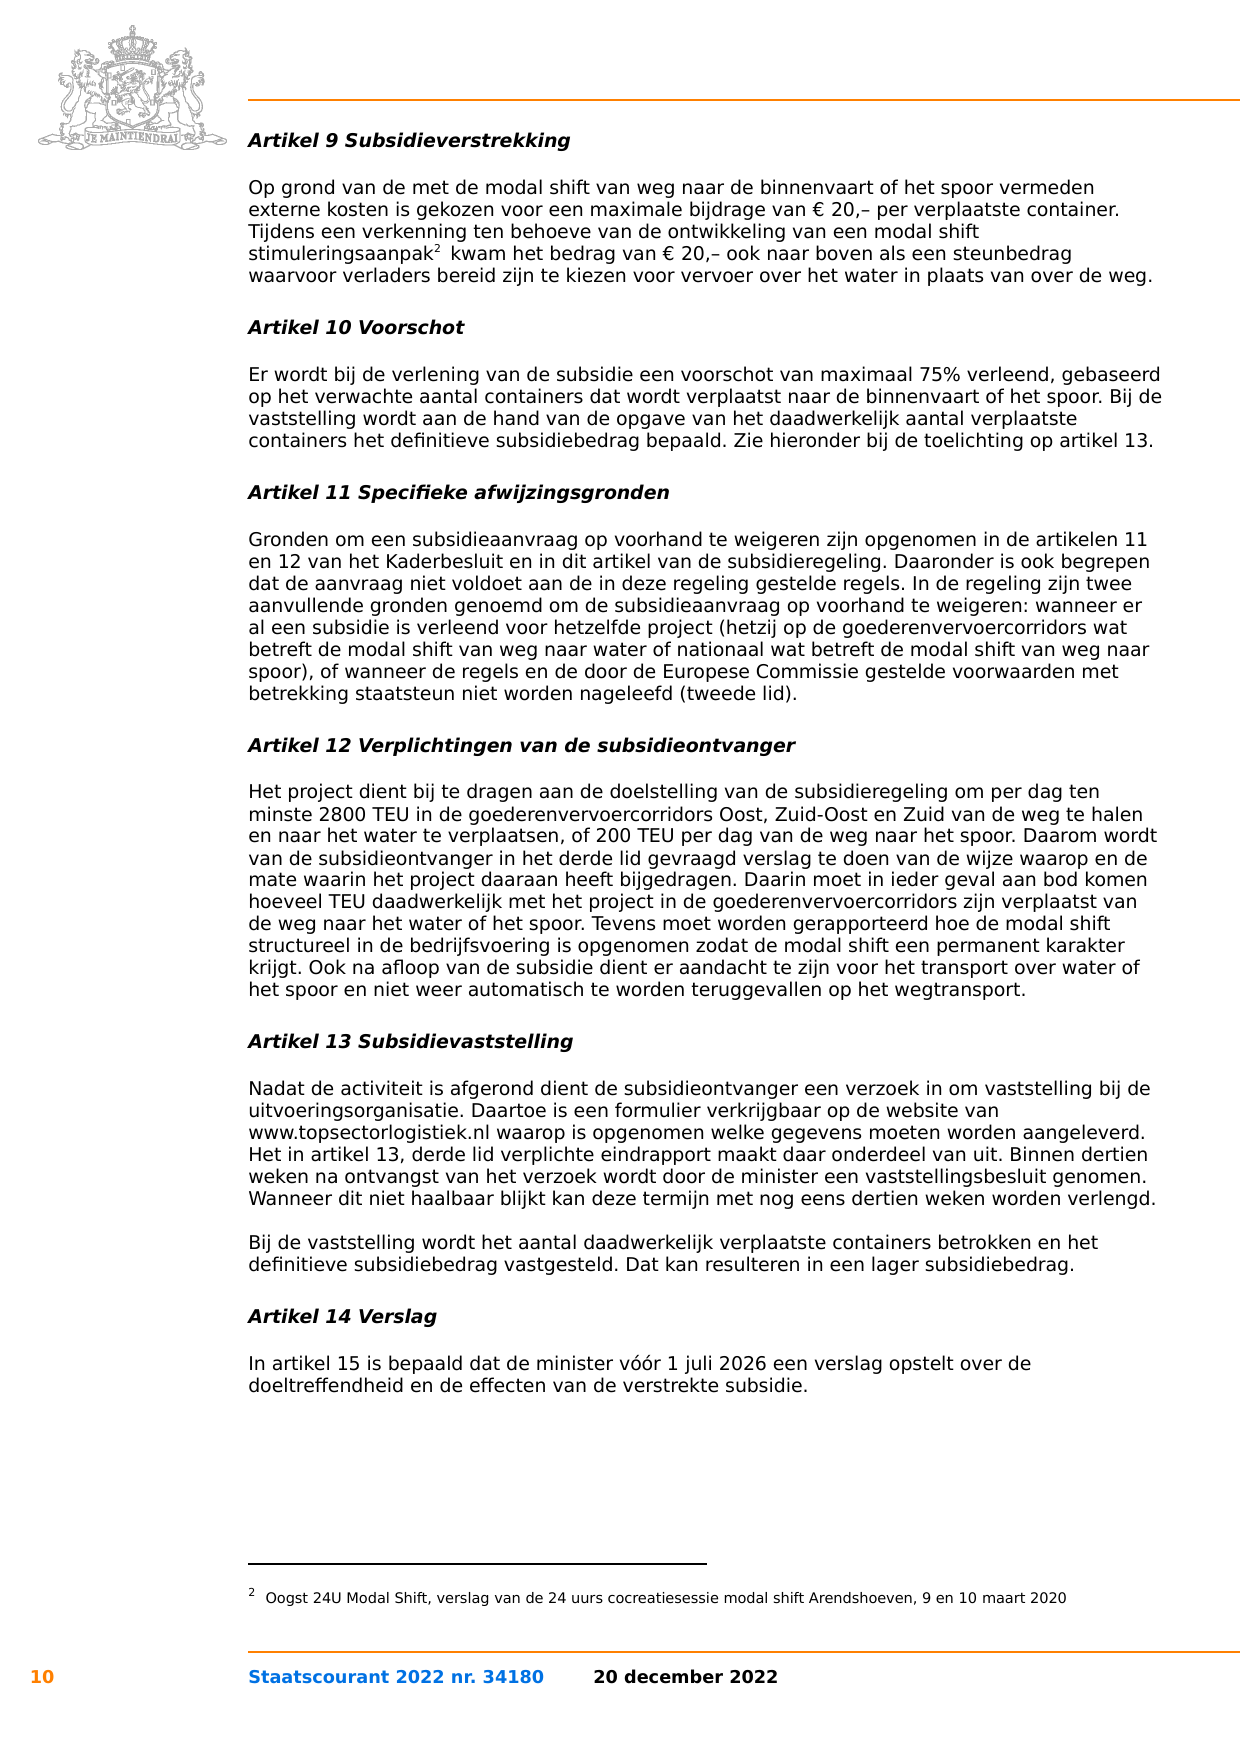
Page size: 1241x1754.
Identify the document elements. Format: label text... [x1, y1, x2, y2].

text Bij de vaststelling wordt het aantal daadwerkelijk verplaatste containers betrokken en het definitieve subsidiebedrag vastgesteld. Dat kan resulteren in een lager subsidiebedrag. [248, 1232, 1163, 1276]
text Oogst 24U Modal Shift, verslag van de 24 uurs cocreatiesessie modal shift Arendshoeven, 9 en 10 maart 2020 [248, 1586, 1163, 1608]
subtitle Artikel 9 Subsidieverstrekking [248, 130, 1163, 152]
subtitle Artikel 10 Voorschot [248, 317, 1163, 339]
subtitle Artikel 12 Verplichtingen van de subsidieontvanger [248, 734, 1163, 756]
text In artikel 15 is bepaald dat de minister vóór 1 juli 2026 een verslag opstelt over de doeltreffendheid en de effecten van de verstrekte subsidie. [248, 1353, 1163, 1397]
subtitle Artikel 11 Specifieke afwijzingsgronden [248, 482, 1163, 504]
text Nadat de activiteit is afgerond dient de subsidieontvanger een verzoek in om vaststelling bij de uitvoeringsorganisatie. Daartoe is een formulier verkrijgbaar op de website van www.topsectorlogistiek.nl waarop is opgenomen welke gegevens moeten worden aangeleverd. Het in artikel 13, derde lid verplichte eindrapport maakt daar onderdeel van uit. Binnen dertien weken na ontvangst van het verzoek wordt door de minister een vaststellingsbesluit genomen. Wanneer dit niet haalbaar blijkt kan deze termijn met nog eens dertien weken worden verlengd. [248, 1078, 1163, 1210]
text Het project dient bij te dragen aan de doelstelling van de subsidieregeling om per dag ten minste 2800 TEU in de goederenvervoercorridors Oost, Zuid-Oost en Zuid van de weg te halen en naar het water te verplaatsen, of 200 TEU per dag van de weg naar het spoor. Daarom wordt van de subsidieontvanger in het derde lid gevraagd verslag te doen van de wijze waarop en de mate waarin het project daaraan heeft bijgedragen. Daarin moet in ieder geval aan bod komen hoeveel TEU daadwerkelijk met het project in de goederenvervoercorridors zijn verplaatst van de weg naar het water of het spoor. Tevens moet worden gerapporteerd hoe de modal shift structureel in de bedrijfsvoering is opgenomen zodat de modal shift een permanent karakter krijgt. Ook na afloop van de subsidie dient er aandacht te zijn voor het transport over water of het spoor en niet weer automatisch te worden teruggevallen op het wegtransport. [248, 781, 1163, 1001]
picture [38, 25, 227, 150]
text Gronden om een subsidieaanvraag op voorhand te weigeren zijn opgenomen in de artikelen 11 en 12 van het Kaderbesluit en in dit artikel van de subsidieregeling. Daaronder is ook begrepen dat de aanvraag niet voldoet aan de in deze regeling gestelde regels. In de regeling zijn twee aanvullende gronden genoemd om de subsidieaanvraag op voorhand te weigeren: wanneer er al een subsidie is verleend voor hetzelfde project (hetzij op de goederenvervoercorridors wat betreft de modal shift van weg naar water of nationaal wat betreft de modal shift van weg naar spoor), of wanneer de regels en de door de Europese Commissie gestelde voorwaarden met betrekking staatsteun niet worden nageleefd (tweede lid). [248, 529, 1163, 704]
text Er wordt bij de verlening van de subsidie een voorschot van maximaal 75% verleend, gebaseerd op het verwachte aantal containers dat wordt verplaatst naar de binnenvaart of het spoor. Bij de vaststelling wordt aan de hand van de opgave van het daadwerkelijk aantal verplaatste containers het definitieve subsidiebedrag bepaald. Zie hieronder bij de toelichting op artikel 13. [248, 364, 1163, 452]
text Op grond van de met de modal shift van weg naar de binnenvaart of het spoor vermeden externe kosten is gekozen voor een maximale bijdrage van € 20,– per verplaatste container. Tijdens een verkenning ten behoeve van de ontwikkeling van een modal shift stimuleringsaanpak kwam het bedrag van € 20,– ook naar boven als een steunbedrag waarvoor verladers bereid zijn te kiezen voor vervoer over het water in plaats van over de weg. [248, 177, 1163, 287]
subtitle Artikel 13 Subsidievaststelling [248, 1031, 1163, 1053]
subtitle Artikel 14 Verslag [248, 1306, 1163, 1328]
